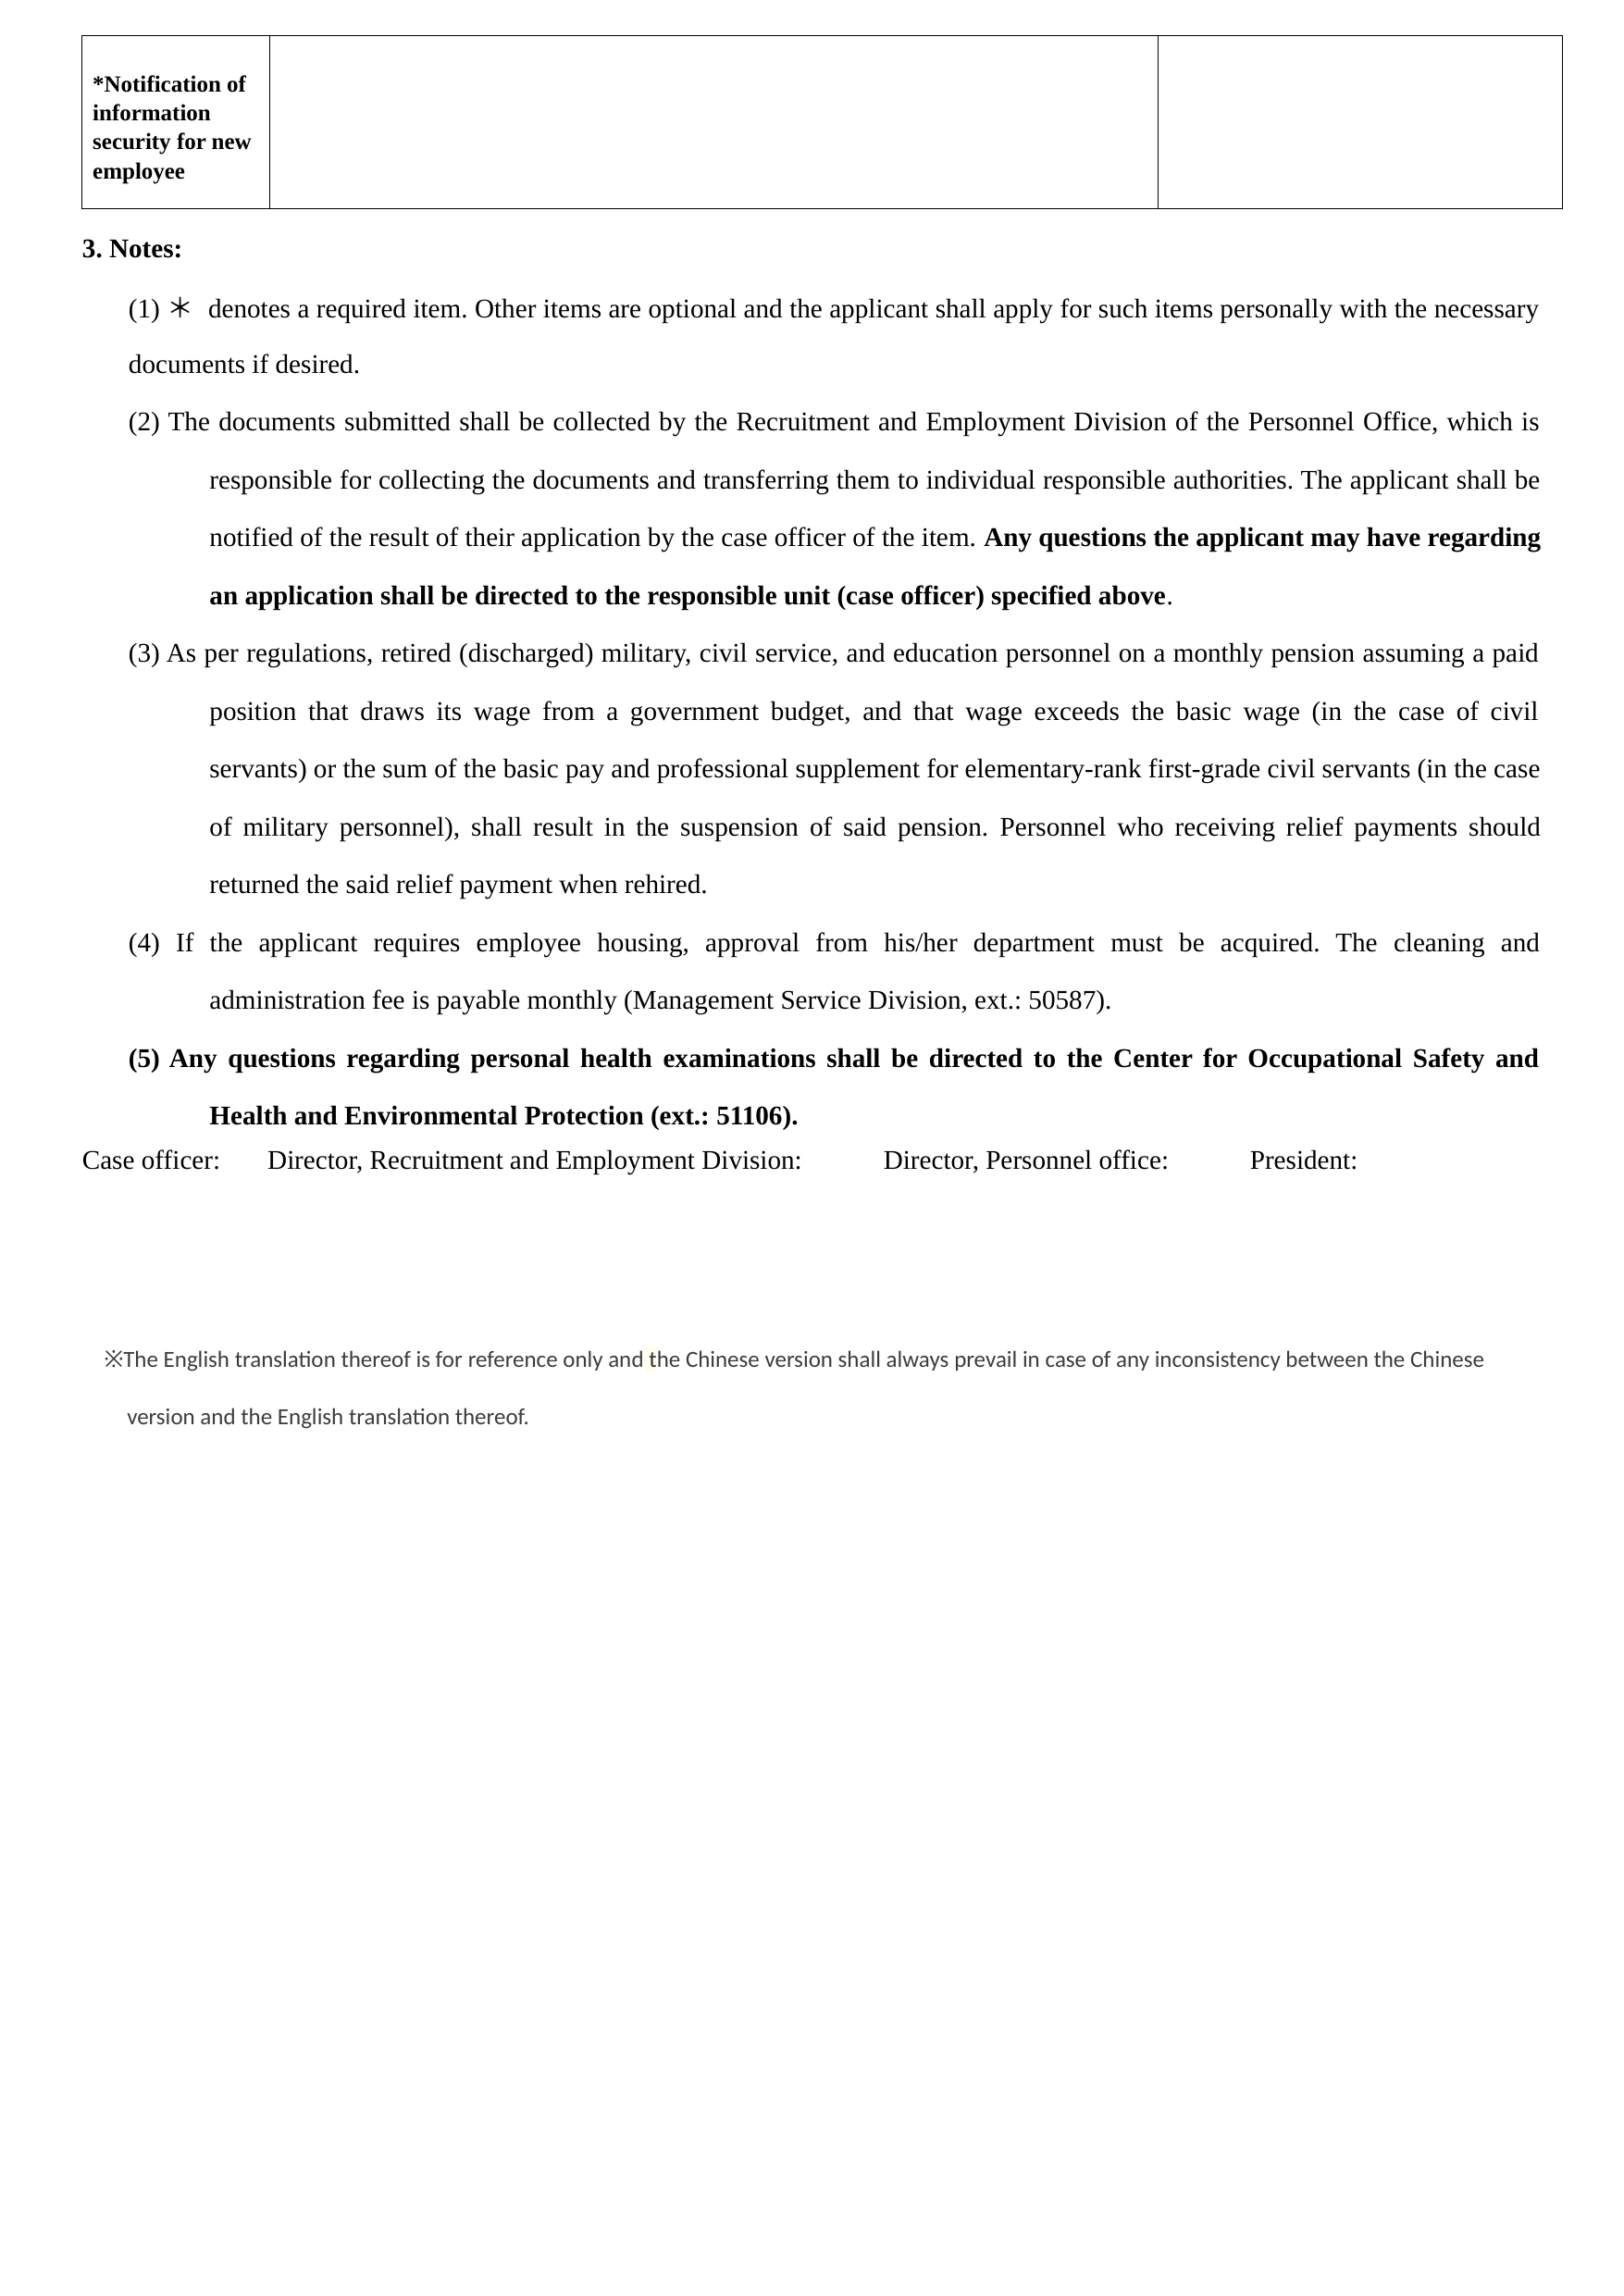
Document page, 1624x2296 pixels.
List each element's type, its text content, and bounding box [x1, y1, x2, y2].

text (5) Any questions regarding personal health examinations shall be directed to the Center for Occupational Safety and Health and Environmental Protection (ext.: 51106). [129, 1019, 1542, 1135]
text (4) If the applicant requires employee housing, approval from his/her department must be acquired. The cleaning and administration fee is payable monthly (Management Service Division, ext.: 50587). [129, 903, 1542, 1019]
text Case officer: Director, Recruitment and Employment Division: Director, Personnel office: President: [82, 1138, 1542, 1177]
text ※The English translation thereof is for reference only and the Chinese version shall always prevail in case of any inconsistency between the Chinese version and the English translation thereof. [104, 1321, 1542, 1436]
table_cell [270, 36, 1158, 208]
text (3) As per regulations, retired (discharged) military, civil service, and education personnel on a monthly pension assuming a paid position that draws its wage from a government budget, and that wage exceeds the basic wage (in the case of civil servants) or the sum of the basic pay and professional supplement for elementary-rank first-grade civil servants (in the case of military personnel), shall result in the suspension of said pension. Personnel who receiving relief payments should returned the said relief payment when rehired. [129, 614, 1542, 903]
text (1) ＊ denotes a required item. Other items are optional and the applicant shall apply for such items personally with the necessary documents if desired. [129, 267, 1542, 383]
text 3. Notes: [82, 209, 1542, 267]
text (2) The documents submitted shall be collected by the Recruitment and Employment Division of the Personnel Office, which is responsible for collecting the documents and transferring them to individual responsible authorities. The applicant shall be notified of the result of their application by the case officer of the item. Any questions the applicant may have regarding an application shall be directed to the responsible unit (case officer) specified above. [129, 383, 1542, 614]
table_cell [1159, 36, 1562, 208]
table_cell *Notification of information security for new employee [82, 36, 269, 208]
